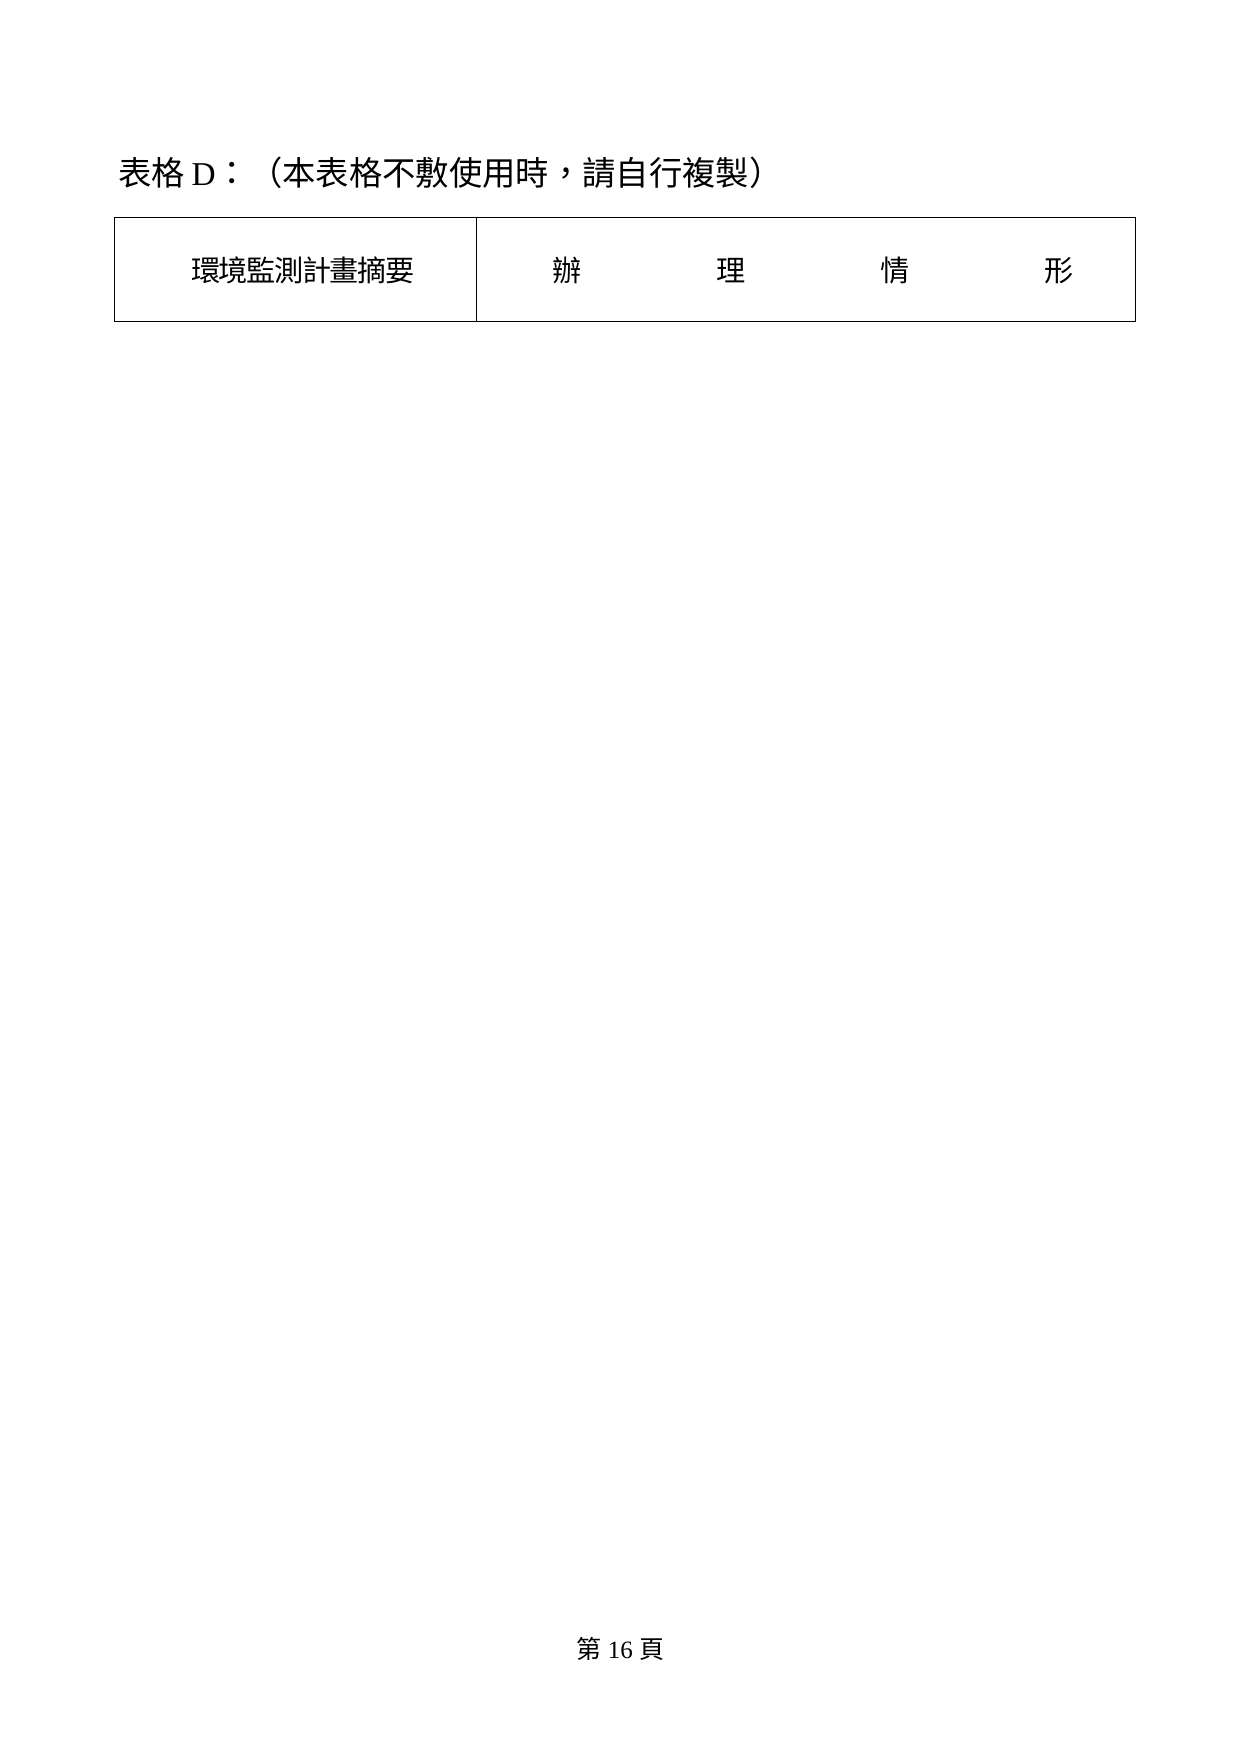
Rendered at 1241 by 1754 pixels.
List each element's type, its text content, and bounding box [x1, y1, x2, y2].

table_header 辦理情形 [477, 218, 1135, 321]
text 表格D：（本表格不敷使用時，請自行複製） [118, 126, 1122, 217]
table_header 環境監測計畫摘要 [115, 218, 476, 321]
